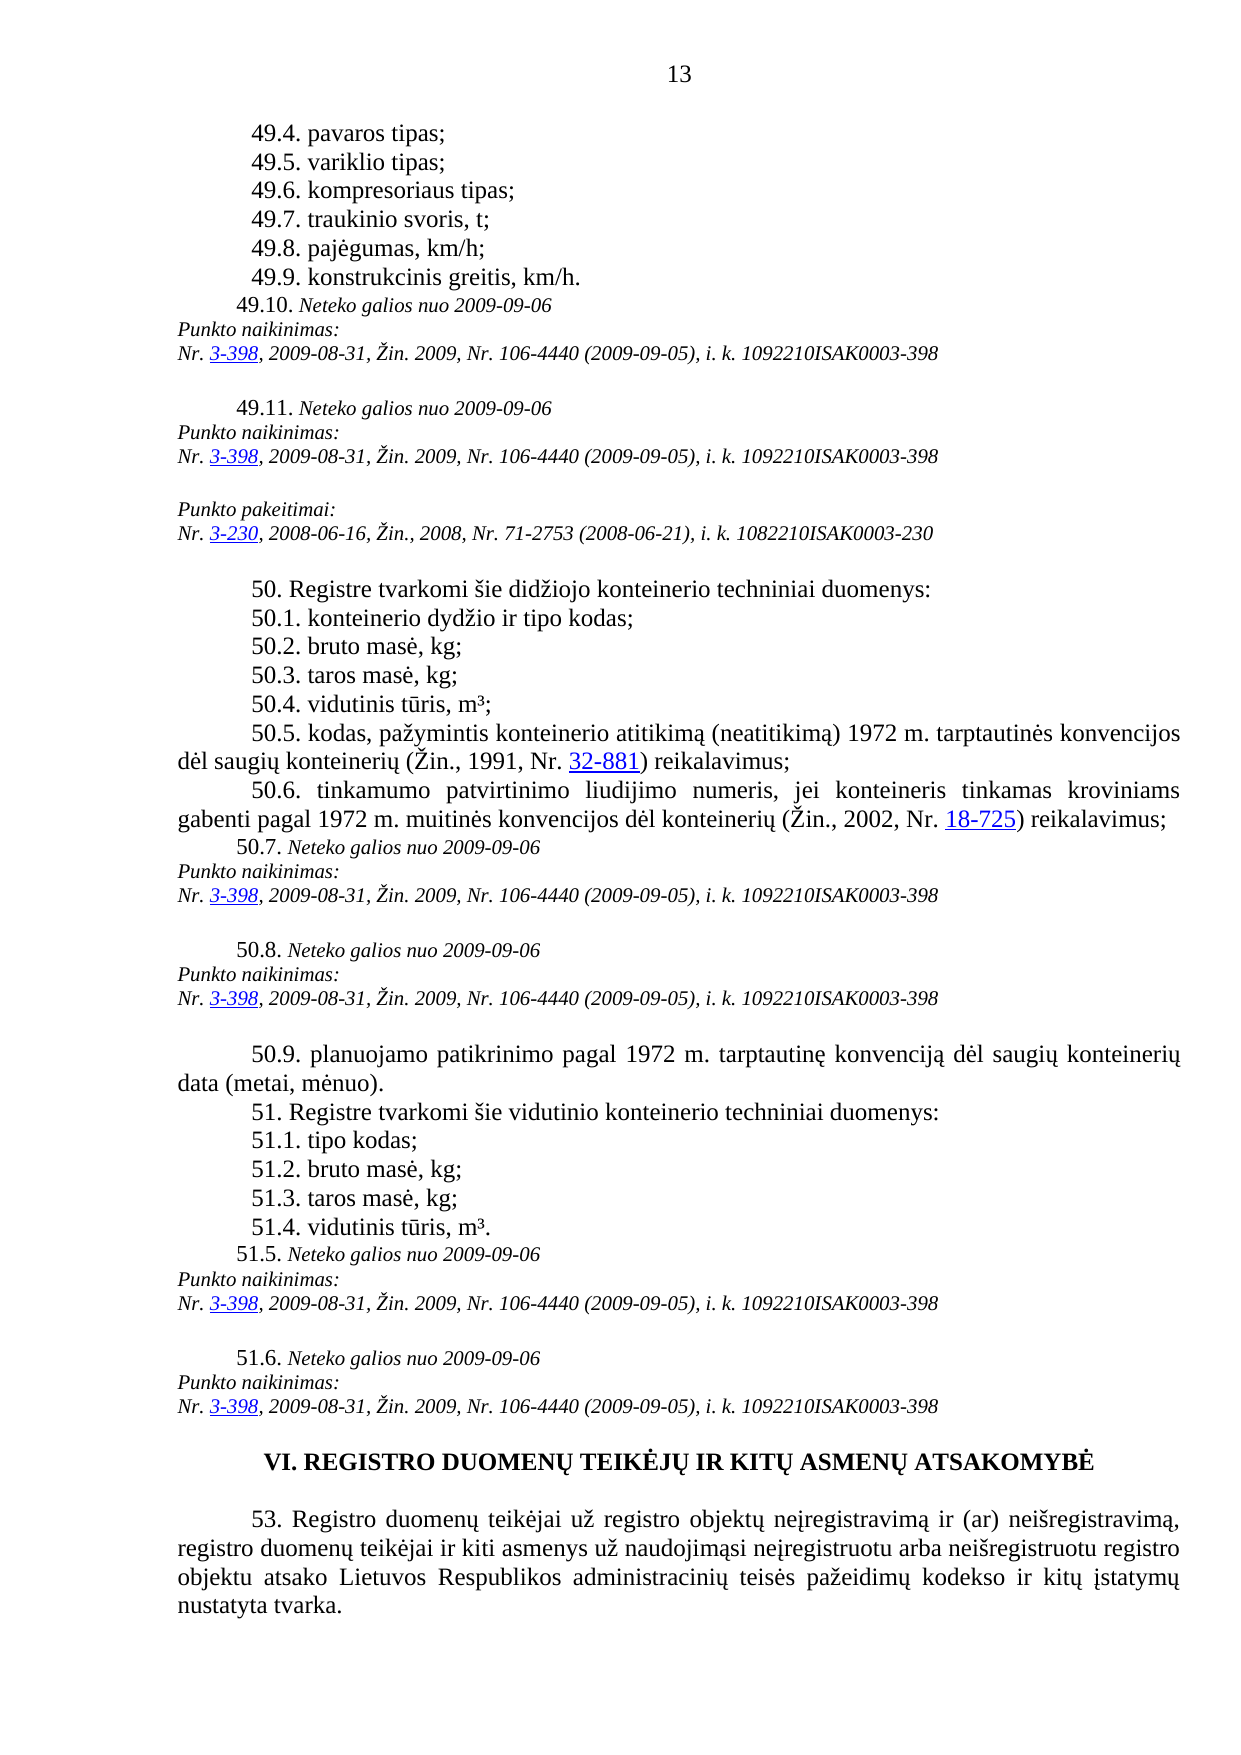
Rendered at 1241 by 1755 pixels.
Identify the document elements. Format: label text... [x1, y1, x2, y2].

text 51.2. bruto masė, kg; [177, 1154, 1181, 1183]
text 50.7. Neteko galios nuo 2009-09-06 [177, 833, 1181, 859]
text 50.4. vidutinis tūris, m³; [177, 689, 1181, 718]
text 50. Registre tvarkomi šie didžiojo konteinerio techniniai duomenys: [177, 574, 1181, 603]
text Punkto naikinimas: [177, 420, 1181, 444]
text 49.7. traukinio svoris, t; [177, 204, 1181, 233]
text Punkto naikinimas: [177, 1370, 1181, 1394]
text Nr. 3-398, 2009-08-31, Žin. 2009, Nr. 106-4440 (2009-09-05), i. k. 1092210ISAK0003-398 [177, 986, 1181, 1010]
text 50.6. tinkamumo patvirtinimo liudijimo numeris, jei konteineris tinkamas kroviniams gabenti pagal 1972 m. muitinės konvencijos dėl konteinerių (Žin., 2002, Nr. 18-725) reikalavimus; [177, 775, 1181, 833]
text 51.3. taros masė, kg; [177, 1183, 1181, 1212]
text Nr. 3-230, 2008-06-16, Žin., 2008, Nr. 71-2753 (2008-06-21), i. k. 1082210ISAK0003-230 [177, 521, 1181, 545]
text Nr. 3-398, 2009-08-31, Žin. 2009, Nr. 106-4440 (2009-09-05), i. k. 1092210ISAK0003-398 [177, 341, 1181, 365]
text Punkto naikinimas: [177, 317, 1181, 341]
text 50.1. konteinerio dydžio ir tipo kodas; [177, 603, 1181, 631]
text 51.1. tipo kodas; [177, 1125, 1181, 1154]
text Nr. 3-398, 2009-08-31, Žin. 2009, Nr. 106-4440 (2009-09-05), i. k. 1092210ISAK0003-398 [177, 883, 1181, 907]
text 53. Registro duomenų teikėjai už registro objektų neįregistravimą ir (ar) neišregistravimą, registro duomenų teikėjai ir kiti asmenys už naudojimąsi neįregistruotu arba neišregistruotu registro objektu atsako Lietuvos Respublikos administracinių teisės pažeidimų kodekso ir kitų įstatymų nustatyta tvarka. [177, 1504, 1181, 1619]
text VI. REGISTRO DUOMENŲ TEIKĖJŲ ir kitų asmenų ATSAKOMYBĖ [177, 1447, 1181, 1476]
text Nr. 3-398, 2009-08-31, Žin. 2009, Nr. 106-4440 (2009-09-05), i. k. 1092210ISAK0003-398 [177, 444, 1181, 468]
text 49.11. Neteko galios nuo 2009-09-06 [177, 394, 1181, 420]
text 51.5. Neteko galios nuo 2009-09-06 [177, 1240, 1181, 1267]
text 51.4. vidutinis tūris, m³. [177, 1212, 1181, 1240]
text 49.4. pavaros tipas; [177, 118, 1181, 147]
text 50.5. kodas, pažymintis konteinerio atitikimą (neatitikimą) 1972 m. tarptautinės konvencijos dėl saugių konteinerių (Žin., 1991, Nr. 32-881) reikalavimus; [177, 718, 1181, 775]
text 49.6. kompresoriaus tipas; [177, 176, 1181, 204]
text Punkto pakeitimai: [177, 497, 1181, 521]
text 49.10. Neteko galios nuo 2009-09-06 [177, 291, 1181, 317]
text Punkto naikinimas: [177, 962, 1181, 986]
text Nr. 3-398, 2009-08-31, Žin. 2009, Nr. 106-4440 (2009-09-05), i. k. 1092210ISAK0003-398 [177, 1394, 1181, 1418]
text 51. Registre tvarkomi šie vidutinio konteinerio techniniai duomenys: [177, 1097, 1181, 1125]
text 50.2. bruto masė, kg; [177, 631, 1181, 660]
text Nr. 3-398, 2009-08-31, Žin. 2009, Nr. 106-4440 (2009-09-05), i. k. 1092210ISAK0003-398 [177, 1291, 1181, 1315]
text 49.5. variklio tipas; [177, 147, 1181, 176]
text 50.9. planuojamo patikrinimo pagal 1972 m. tarptautinę konvenciją dėl saugių konteinerių data (metai, mėnuo). [177, 1039, 1181, 1097]
text 49.8. pajėgumas, km/h; [177, 233, 1181, 262]
text Punkto naikinimas: [177, 1267, 1181, 1291]
text 50.8. Neteko galios nuo 2009-09-06 [177, 936, 1181, 962]
text 50.3. taros masė, kg; [177, 660, 1181, 689]
text 49.9. konstrukcinis greitis, km/h. [177, 262, 1181, 291]
text 51.6. Neteko galios nuo 2009-09-06 [177, 1344, 1181, 1370]
text Punkto naikinimas: [177, 859, 1181, 883]
